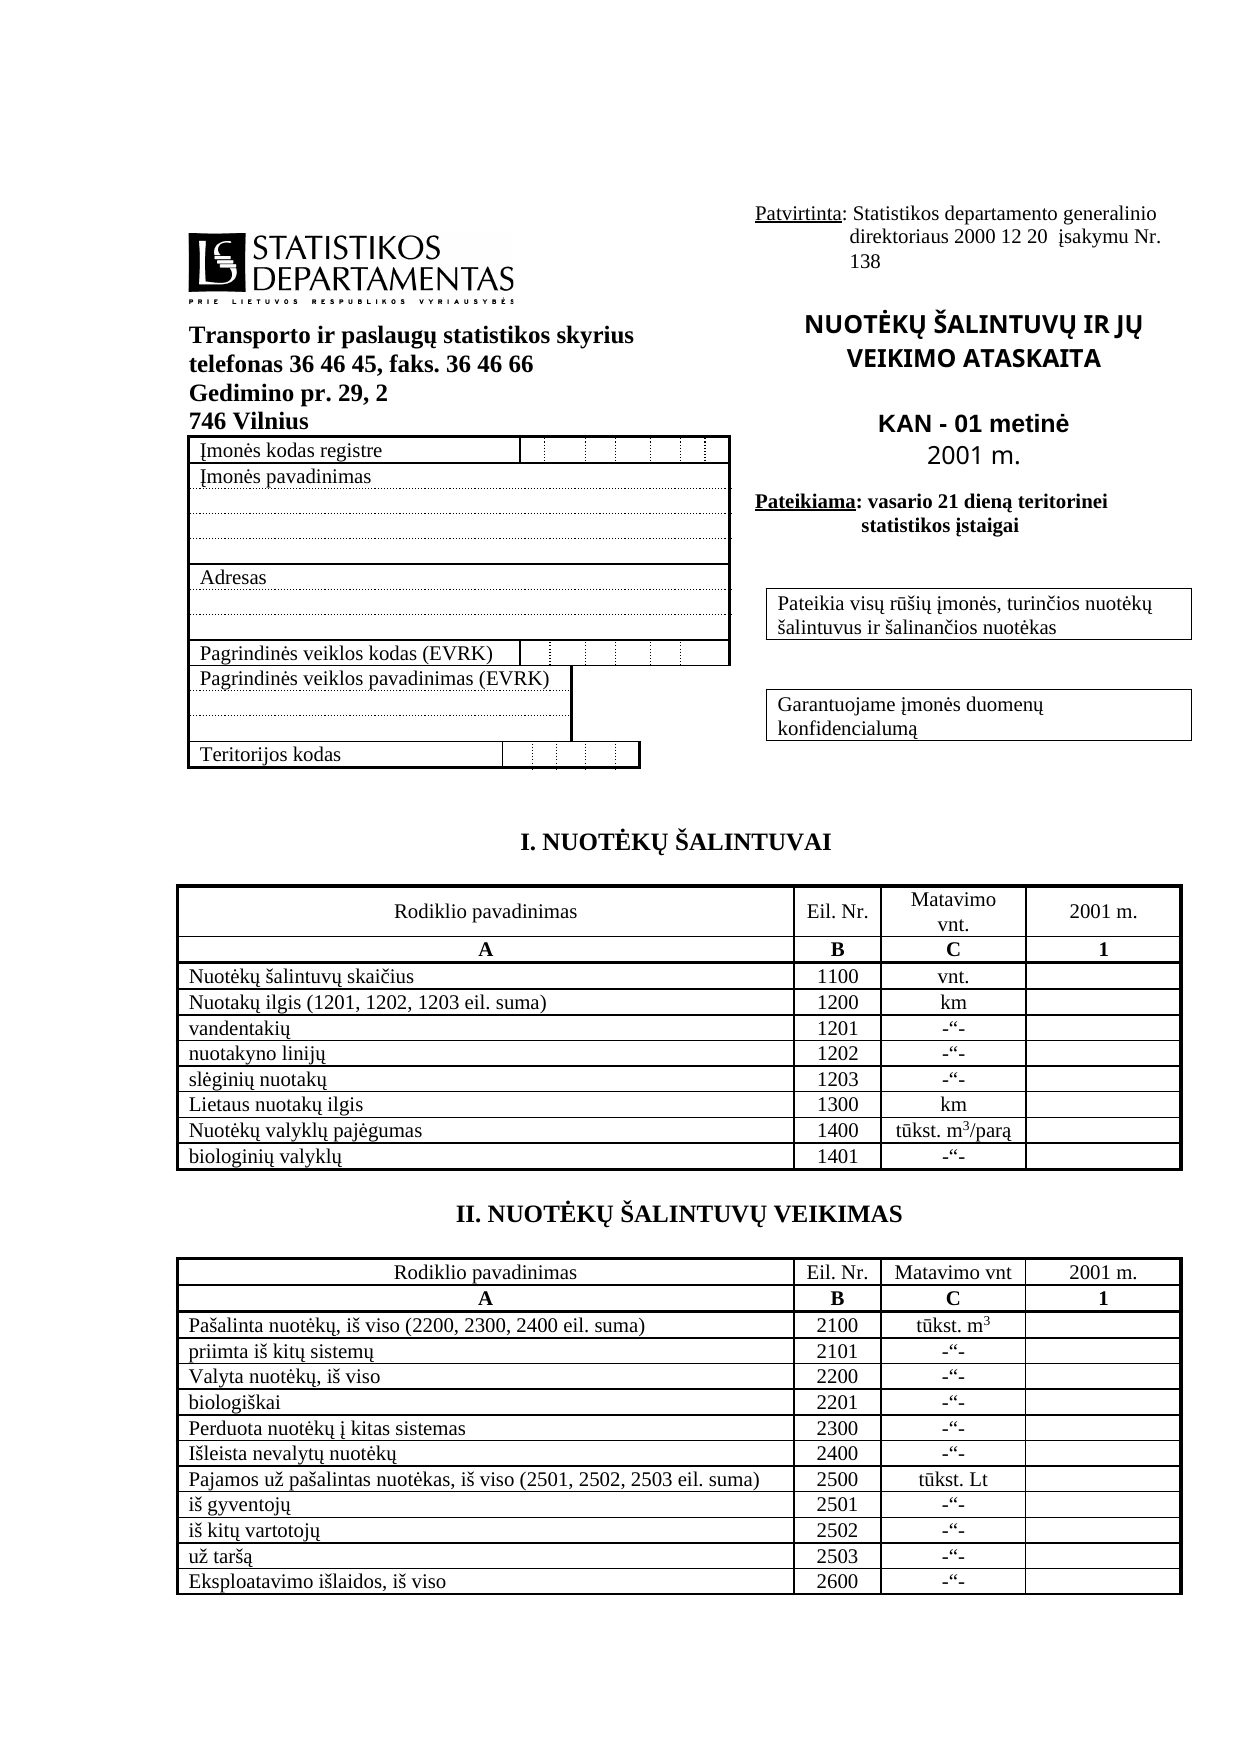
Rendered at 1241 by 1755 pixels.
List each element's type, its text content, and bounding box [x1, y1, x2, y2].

table_cell 2500 [795, 1467, 880, 1491]
table_cell Pašalinta nuotėkų, iš viso (2200, 2300, 2400 eil. suma) [179, 1313, 793, 1337]
table_cell Nuotakų ilgis (1201, 1202, 1203 eil. suma) [179, 990, 793, 1014]
table_cell Pagrindinės veiklos kodas (EVRK) [190, 641, 519, 665]
table_cell [1026, 1339, 1179, 1363]
table_cell biologinių valyklų [179, 1144, 793, 1168]
table_cell [1026, 1518, 1179, 1542]
table_cell 1201 [795, 1016, 880, 1039]
table_header Eil. Nr. [795, 888, 880, 936]
table_cell vandentakių [179, 1016, 793, 1039]
table_cell Adresas [190, 565, 728, 589]
table_cell 2503 [795, 1544, 880, 1568]
table_cell tūkst. m3/parą [882, 1118, 1025, 1142]
table_cell Lietaus nuotakų ilgis [179, 1092, 793, 1116]
text I. nuotėkų šalintuvai [177, 827, 1181, 856]
table_cell [1026, 1467, 1179, 1491]
table_cell [190, 690, 570, 715]
table_cell [651, 641, 681, 665]
table_cell už taršą [179, 1544, 793, 1568]
table_cell 1 [1026, 1286, 1179, 1310]
table_cell [1026, 1441, 1179, 1465]
table_cell C [882, 937, 1025, 961]
table_cell [640, 690, 651, 715]
table_cell -“- [882, 1041, 1025, 1065]
table_cell [1026, 1313, 1179, 1337]
table_cell [641, 741, 651, 766]
table_cell 1200 [795, 990, 880, 1014]
table_cell [651, 690, 681, 715]
table_cell Nuotėkų valyklų pajėgumas [179, 1118, 793, 1142]
table_cell tūkst. Lt [882, 1467, 1025, 1491]
table_cell -“- [882, 1544, 1025, 1568]
table_cell 2201 [795, 1390, 880, 1414]
table_cell C [882, 1286, 1025, 1310]
table_cell 2101 [795, 1339, 880, 1363]
table_cell [190, 589, 728, 614]
table_cell [615, 742, 638, 766]
table_cell [681, 641, 728, 665]
table_cell [615, 666, 639, 690]
table_cell [1027, 1016, 1179, 1039]
table_cell [1026, 1544, 1179, 1568]
table_cell [503, 742, 532, 766]
table_cell [651, 666, 681, 690]
table_cell iš gyventojų [179, 1492, 793, 1516]
table_cell 1 [1027, 937, 1179, 961]
table_cell A [179, 1286, 793, 1310]
table_cell -“- [882, 1016, 1025, 1039]
table_cell nuotakyno linijų [179, 1041, 793, 1065]
table_cell 1202 [795, 1041, 880, 1065]
table_cell [532, 742, 556, 766]
table_cell [1026, 1364, 1179, 1388]
table_cell iš kitų vartotojų [179, 1518, 793, 1542]
table_cell [1026, 1390, 1179, 1414]
table_cell [1027, 1118, 1179, 1142]
table_cell 2100 [795, 1313, 880, 1337]
table_cell [586, 666, 615, 690]
table_cell A [179, 937, 793, 961]
table_cell [190, 538, 728, 563]
table_cell 2600 [795, 1569, 880, 1593]
table_cell [1027, 1067, 1179, 1091]
table_cell slėginių nuotakų [179, 1067, 793, 1091]
table_cell [640, 715, 651, 741]
table_cell B [795, 1286, 880, 1310]
table_header [681, 438, 705, 462]
table_cell -“- [882, 1364, 1025, 1388]
table_cell [1027, 964, 1179, 988]
table_cell Nuotėkų šalintuvų skaičius [179, 964, 793, 988]
table_cell 2400 [795, 1441, 880, 1465]
table_cell [681, 715, 705, 741]
table_header Garantuojame įmonės duomenų konfidencialumą [767, 690, 1191, 740]
table_cell -“- [882, 1492, 1025, 1516]
table_cell vnt. [882, 964, 1025, 988]
table_cell tūkst. m3 [882, 1313, 1025, 1337]
table_cell [586, 690, 615, 715]
table_cell [586, 742, 615, 766]
table_cell [705, 715, 729, 741]
table_header Pateikia visų rūšių įmonės, turinčios nuotėkų šalintuvus ir šalinančios nuotėkas [767, 589, 1191, 639]
table_cell [521, 641, 550, 665]
table_cell Įmonės pavadinimas [190, 464, 728, 488]
table_cell [615, 641, 651, 665]
table_cell [586, 641, 615, 665]
table_cell Pajamos už pašalintas nuotėkas, iš viso (2501, 2502, 2503 eil. suma) [179, 1467, 793, 1491]
table_cell [190, 513, 728, 538]
table_cell [573, 690, 586, 715]
table_cell -“- [882, 1569, 1025, 1593]
table_cell [651, 741, 681, 766]
table_cell [573, 666, 586, 690]
table_cell Teritorijos kodas [190, 742, 502, 766]
table_cell -“- [882, 1441, 1025, 1465]
table_cell [573, 715, 586, 741]
table_cell 2300 [795, 1416, 880, 1439]
table_cell [1027, 1092, 1179, 1116]
table_cell [586, 715, 615, 741]
table_cell [190, 488, 728, 513]
table_header Įmonės kodas registre [190, 438, 519, 462]
table_cell Išleista nevalytų nuotėkų [179, 1441, 793, 1465]
table_header 2001 m. [1027, 888, 1179, 936]
table_cell B [795, 937, 880, 961]
table_cell 1100 [795, 964, 880, 988]
table_cell [190, 715, 570, 741]
text II. nuotėkų šalintuvų veikimas [177, 1199, 1181, 1228]
table_cell [550, 641, 586, 665]
table_cell [615, 715, 639, 741]
table_cell -“- [882, 1390, 1025, 1414]
table_cell [705, 741, 729, 766]
table_cell -“- [882, 1339, 1025, 1363]
table_cell -“- [882, 1144, 1025, 1168]
table_cell 2501 [795, 1492, 880, 1516]
table_cell 2200 [795, 1364, 880, 1388]
table_cell km [882, 990, 1025, 1014]
table_cell priimta iš kitų sistemų [179, 1339, 793, 1363]
table_header Patvirtinta: Statistikos departamento generalinio direktoriaus 2000 12 20 įsakymu Nr. 138 Nuotėkų šalintuvų ir jų veikimo ATASKAITA KAN - 01 metinė 2001 m. Pateikiama: vasario 21 dieną teritorinei statistikos įstaigai [744, 176, 1204, 827]
table_cell -“- [882, 1067, 1025, 1091]
table_cell 1300 [795, 1092, 880, 1116]
table_header Eil. Nr. [795, 1260, 880, 1284]
table_cell [681, 741, 705, 766]
table_cell [681, 666, 705, 690]
table_cell [681, 690, 705, 715]
table_cell 1400 [795, 1118, 880, 1142]
table_cell biologiškai [179, 1390, 793, 1414]
table_header [705, 438, 728, 462]
table_header 2001 m. [1026, 1260, 1179, 1284]
table_cell Valyta nuotėkų, iš viso [179, 1364, 793, 1388]
table_cell [1027, 1144, 1179, 1168]
table_cell 2502 [795, 1518, 880, 1542]
table_header Matavimo vnt [882, 1260, 1025, 1284]
table_cell [640, 666, 651, 690]
table_header [615, 438, 651, 462]
table_header [545, 438, 586, 462]
table_cell -“- [882, 1416, 1025, 1439]
table_cell [1027, 1041, 1179, 1065]
table_header Rodiklio pavadinimas [179, 1260, 793, 1284]
table_header Rodiklio pavadinimas [179, 888, 793, 936]
table_header [586, 438, 615, 462]
table_header Transporto ir paslaugų statistikos skyrius telefonas 36 46 45, faks. 36 46 66 Gedimino pr. 29, 2 746 Vilnius [177, 176, 744, 827]
table_header [521, 438, 544, 462]
table_cell [1026, 1416, 1179, 1439]
table_cell [705, 666, 729, 690]
table_header Matavimo vnt. [882, 888, 1025, 936]
table_cell Eksploatavimo išlaidos, iš viso [179, 1569, 793, 1593]
table_header [651, 438, 681, 462]
table_cell Pagrindinės veiklos pavadinimas (EVRK) [190, 666, 570, 690]
table_cell [1027, 990, 1179, 1014]
table_cell [651, 715, 681, 741]
table_cell [1026, 1492, 1179, 1516]
table_cell Perduota nuotėkų į kitas sistemas [179, 1416, 793, 1439]
table_cell [615, 690, 639, 715]
table_cell [190, 614, 728, 639]
table_cell km [882, 1092, 1025, 1116]
table_cell 1203 [795, 1067, 880, 1091]
table_cell -“- [882, 1518, 1025, 1542]
table_cell [556, 742, 586, 766]
table_cell 1401 [795, 1144, 880, 1168]
table_cell [1026, 1569, 1179, 1593]
table_cell [705, 690, 729, 715]
